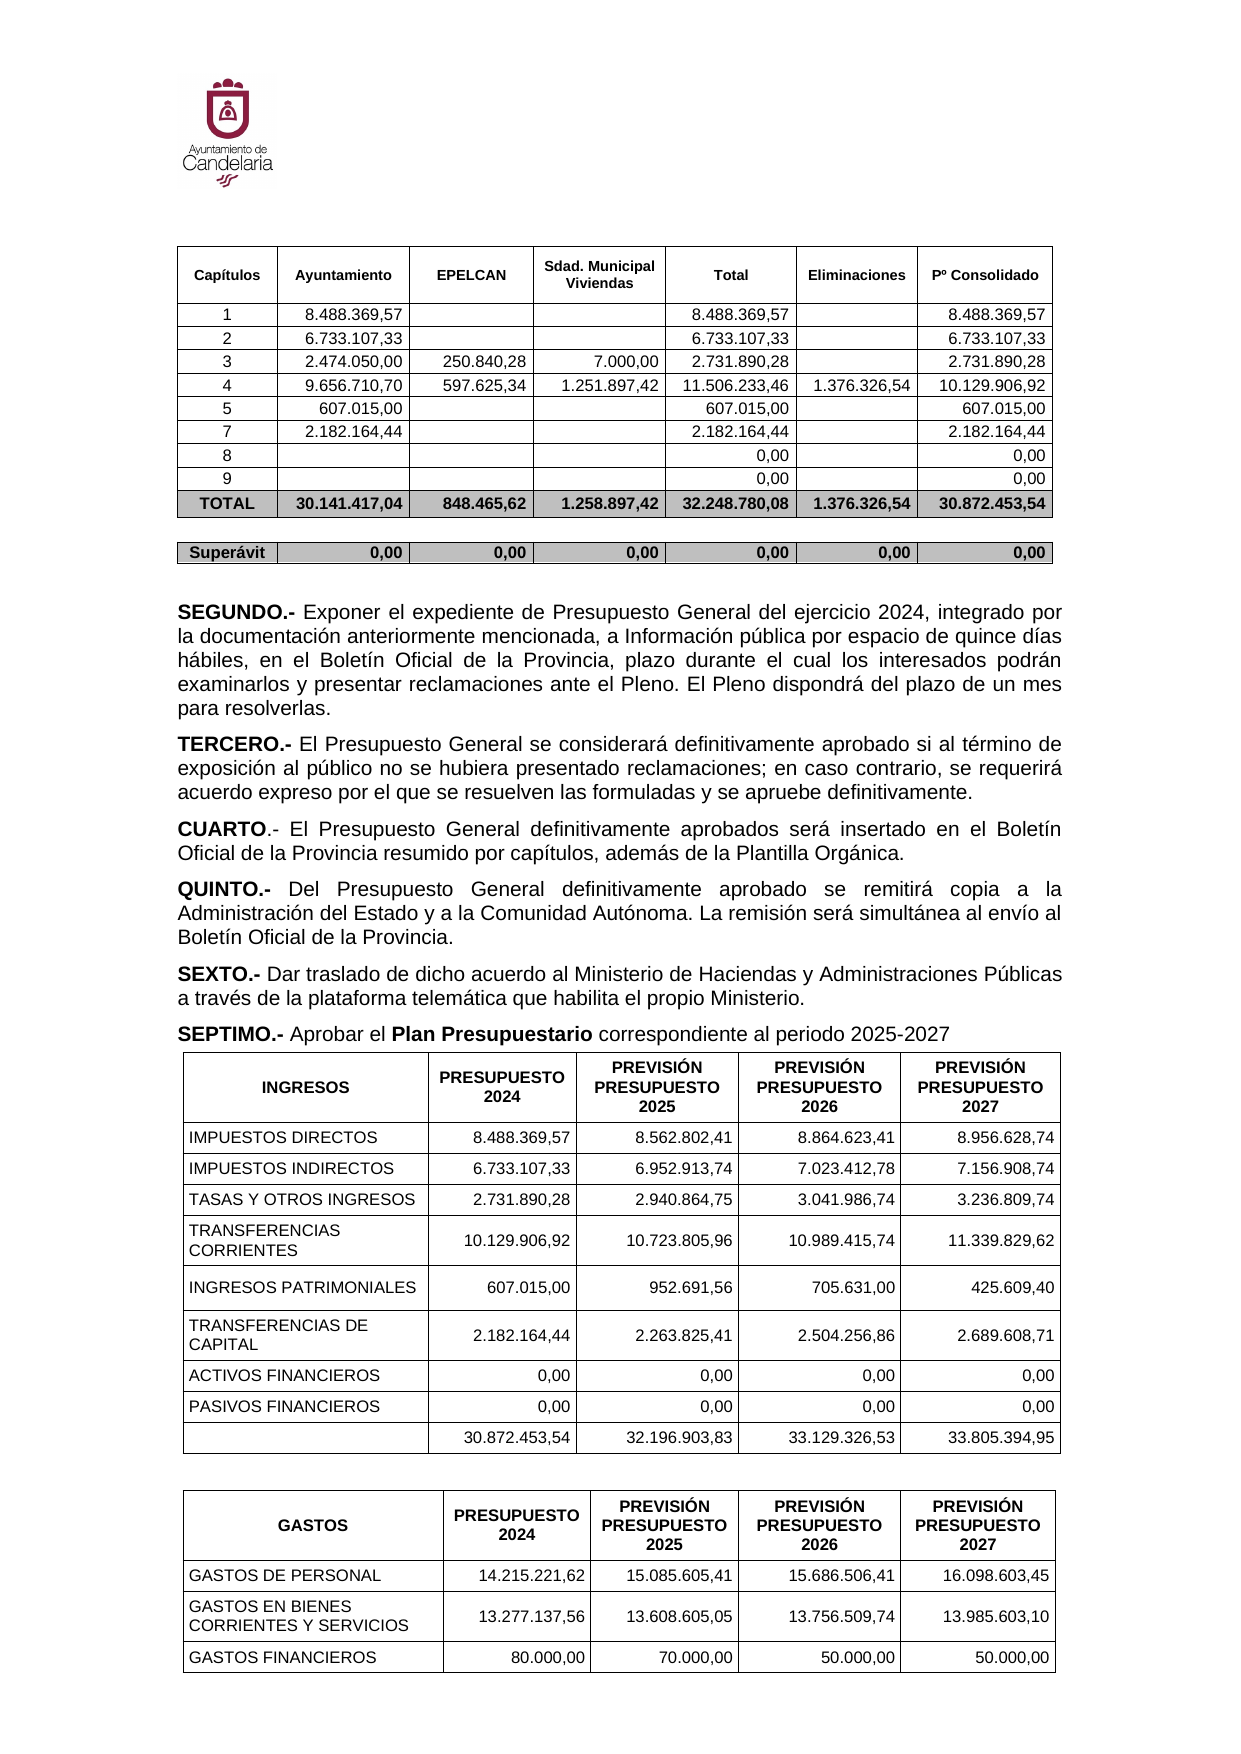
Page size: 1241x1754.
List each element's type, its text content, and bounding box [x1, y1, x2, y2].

table_cell [410, 444, 533, 467]
table_cell 0,00 [577, 1361, 738, 1391]
table_cell 1.376.326,54 [797, 491, 917, 517]
table_cell INGRESOS PATRIMONIALES [184, 1266, 428, 1309]
table_cell [177, 518, 277, 542]
table_cell 0,00 [918, 444, 1052, 467]
table_cell [797, 397, 917, 420]
table_cell Superávit [178, 543, 277, 562]
table_cell 2.731.890,28 [918, 350, 1052, 373]
table_cell GASTOS FINANCIEROS [184, 1642, 443, 1672]
table_cell 607.015,00 [278, 397, 409, 420]
table_cell IMPUESTOS INDIRECTOS [184, 1154, 428, 1184]
table_cell TRANSFERENCIAS DE CAPITAL [184, 1311, 428, 1360]
table_header INGRESOS [184, 1053, 428, 1122]
table_cell 9 [178, 468, 277, 490]
table_cell 6.733.107,33 [918, 327, 1052, 349]
table_cell 13.756.509,74 [739, 1592, 900, 1641]
table_cell 7 [178, 421, 277, 443]
table_cell 2.474.050,00 [278, 350, 409, 373]
table_cell [278, 468, 409, 490]
table_cell 10.989.415,74 [739, 1216, 900, 1265]
table_cell 30.141.417,04 [278, 491, 409, 517]
table_cell 607.015,00 [666, 397, 796, 420]
table_cell TASAS Y OTROS INGRESOS [184, 1185, 428, 1215]
table_cell 0,00 [901, 1361, 1060, 1391]
table_header PREVISIÓN PRESUPUESTO 2026 [739, 1491, 900, 1560]
table_cell 3.236.809,74 [901, 1185, 1060, 1215]
table_cell 0,00 [901, 1392, 1060, 1422]
table_cell 4 [178, 374, 277, 396]
table_cell 16.098.603,45 [901, 1561, 1055, 1591]
table_cell 32.196.903,83 [577, 1423, 738, 1453]
table_cell 2.731.890,28 [666, 350, 796, 373]
table_cell [797, 444, 917, 467]
table_cell 7.156.908,74 [901, 1154, 1060, 1184]
table_cell 11.339.829,62 [901, 1216, 1060, 1265]
table_cell 7.023.412,78 [739, 1154, 900, 1184]
table_cell 9.656.710,70 [278, 374, 409, 396]
table_cell 2.182.164,44 [278, 421, 409, 443]
table_cell 33.805.394,95 [901, 1423, 1060, 1453]
table_cell 8.488.369,57 [918, 304, 1052, 326]
table_cell [797, 468, 917, 490]
table_cell 0,00 [410, 543, 533, 562]
table_cell 0,00 [429, 1392, 576, 1422]
table_cell 0,00 [534, 543, 665, 562]
table_cell PASIVOS FINANCIEROS [184, 1392, 428, 1422]
table_cell 250.840,28 [410, 350, 533, 373]
text TERCERO.- El Presupuesto General se considerará definitivamente aprobado si al término de exposición al público no se hubiera presentado reclamaciones; en caso contrario, se requerirá acuerdo expreso por el que se resuelven las formuladas y se apruebe definitivamente. [177, 732, 1063, 804]
table_cell 1 [178, 304, 277, 326]
table_cell 2.182.164,44 [429, 1311, 576, 1360]
table_header PREVISIÓN PRESUPUESTO 2026 [739, 1053, 900, 1122]
table_cell 2.731.890,28 [429, 1185, 576, 1215]
table_cell Eliminaciones [797, 247, 917, 302]
table_cell 1.251.897,42 [534, 374, 665, 396]
table_cell [797, 327, 917, 349]
table_cell [666, 518, 796, 542]
table_cell 0,00 [918, 543, 1052, 562]
table_header PRESUPUESTO 2024 [429, 1053, 576, 1122]
table_cell 597.625,34 [410, 374, 533, 396]
table_cell 15.085.605,41 [591, 1561, 738, 1591]
table_cell 2.689.608,71 [901, 1311, 1060, 1360]
table_header PREVISIÓN PRESUPUESTO 2025 [591, 1491, 738, 1560]
table_cell EPELCAN [410, 247, 533, 302]
table_cell 13.985.603,10 [901, 1592, 1055, 1641]
table_cell 32.248.780,08 [666, 491, 796, 517]
table_cell GASTOS DE PERSONAL [184, 1561, 443, 1591]
text CUARTO.- El Presupuesto General definitivamente aprobados será insertado en el Boletín Oficial de la Provincia resumido por capítulos, además de la Plantilla Orgánica. [177, 817, 1063, 864]
table_cell [534, 397, 665, 420]
table_cell 0,00 [429, 1361, 576, 1391]
table_cell 8.488.369,57 [666, 304, 796, 326]
table_cell 3 [178, 350, 277, 373]
table_cell [534, 421, 665, 443]
table_cell 13.608.605,05 [591, 1592, 738, 1641]
table_cell 8.562.802,41 [577, 1123, 738, 1153]
table_cell 0,00 [797, 543, 917, 562]
table_cell 30.872.453,54 [429, 1423, 576, 1453]
table_cell 2.182.164,44 [918, 421, 1052, 443]
table_header PREVISIÓN PRESUPUESTO 2025 [577, 1053, 738, 1122]
table_cell 0,00 [739, 1392, 900, 1422]
text SEGUNDO.- Exponer el expediente de Presupuesto General del ejercicio 2024, integrado por la documentación anteriormente mencionada, a Información pública por espacio de quince días hábiles, en el Boletín Oficial de la Provincia, plazo durante el cual los interesados podrán examinarlos y presentar reclamaciones ante el Pleno. El Pleno dispondrá del plazo de un mes para resolverlas. [177, 600, 1063, 720]
table_cell 80.000,00 [444, 1642, 590, 1672]
table_cell 33.129.326,53 [739, 1423, 900, 1453]
table_cell 705.631,00 [739, 1266, 900, 1309]
table_cell 0,00 [918, 468, 1052, 490]
table_cell 0,00 [666, 468, 796, 490]
table_cell 70.000,00 [591, 1642, 738, 1672]
table_cell 1.376.326,54 [797, 374, 917, 396]
table_cell [534, 468, 665, 490]
table_cell 952.691,56 [577, 1266, 738, 1309]
table_cell [410, 327, 533, 349]
table_header PRESUPUESTO 2024 [444, 1491, 590, 1560]
table_header PREVISIÓN PRESUPUESTO 2027 [901, 1491, 1055, 1560]
table_cell GASTOS EN BIENES CORRIENTES Y SERVICIOS [184, 1592, 443, 1641]
table_cell TOTAL [178, 491, 277, 517]
table_cell [410, 421, 533, 443]
table_cell [410, 304, 533, 326]
table_cell ACTIVOS FINANCIEROS [184, 1361, 428, 1391]
table_cell [534, 304, 665, 326]
table_cell 8 [178, 444, 277, 467]
table_cell [797, 350, 917, 373]
table_cell 13.277.137,56 [444, 1592, 590, 1641]
table_cell 8.488.369,57 [278, 304, 409, 326]
text SEXTO.- Dar traslado de dicho acuerdo al Ministerio de Haciendas y Administraciones Públicas a través de la plataforma telemática que habilita el propio Ministerio. [177, 961, 1063, 1009]
table_cell Pº Consolidado [918, 247, 1052, 302]
table_cell Capítulos [178, 247, 277, 302]
table_cell 2.504.256,86 [739, 1311, 900, 1360]
text SEPTIMO.- Aprobar el Plan Presupuestario correspondiente al periodo 2025-2027 [177, 1022, 1063, 1046]
table_cell 0,00 [278, 543, 409, 562]
table_cell 2.182.164,44 [666, 421, 796, 443]
table_cell [278, 444, 409, 467]
table_cell 8.488.369,57 [429, 1123, 576, 1153]
table_cell Sdad. Municipal Viviendas [534, 247, 665, 302]
table_cell 50.000,00 [901, 1642, 1055, 1672]
table_cell 50.000,00 [739, 1642, 900, 1672]
table_cell 848.465,62 [410, 491, 533, 517]
table_cell 0,00 [666, 444, 796, 467]
table_cell 2.940.864,75 [577, 1185, 738, 1215]
table_cell [410, 397, 533, 420]
table_cell IMPUESTOS DIRECTOS [184, 1123, 428, 1153]
table_cell 8.864.623,41 [739, 1123, 900, 1153]
table_cell 10.723.805,96 [577, 1216, 738, 1265]
table_cell [534, 327, 665, 349]
table_cell 14.215.221,62 [444, 1561, 590, 1591]
table_cell [184, 1423, 428, 1453]
table_cell [797, 304, 917, 326]
table_cell 8.956.628,74 [901, 1123, 1060, 1153]
table_header GASTOS [184, 1491, 443, 1560]
table_cell [796, 518, 918, 542]
table_cell 425.609,40 [901, 1266, 1060, 1309]
table_cell 5 [178, 397, 277, 420]
table_cell 2 [178, 327, 277, 349]
table_cell 607.015,00 [429, 1266, 576, 1309]
table_cell 0,00 [666, 543, 796, 562]
table_cell 0,00 [577, 1392, 738, 1422]
table_cell 607.015,00 [918, 397, 1052, 420]
table_cell Ayuntamiento [278, 247, 409, 302]
table_cell [410, 518, 533, 542]
table_cell 11.506.233,46 [666, 374, 796, 396]
table_cell 1.258.897,42 [534, 491, 665, 517]
table_cell 2.263.825,41 [577, 1311, 738, 1360]
table_cell 7.000,00 [534, 350, 665, 373]
table_header PREVISIÓN PRESUPUESTO 2027 [901, 1053, 1060, 1122]
text QUINTO.- Del Presupuesto General definitivamente aprobado se remitirá copia a la Administración del Estado y a la Comunidad Autónoma. La remisión será simultánea al envío al Boletín Oficial de la Provincia. [177, 877, 1063, 949]
table_cell [534, 444, 665, 467]
table_cell 15.686.506,41 [739, 1561, 900, 1591]
table_cell [410, 468, 533, 490]
table_cell 10.129.906,92 [918, 374, 1052, 396]
table_cell 6.733.107,33 [666, 327, 796, 349]
table_cell Total [666, 247, 796, 302]
table_cell [797, 421, 917, 443]
table_cell 6.733.107,33 [429, 1154, 576, 1184]
table_cell 6.733.107,33 [278, 327, 409, 349]
table_cell 10.129.906,92 [429, 1216, 576, 1265]
table_cell 6.952.913,74 [577, 1154, 738, 1184]
table_cell 30.872.453,54 [918, 491, 1052, 517]
table_cell [918, 518, 1053, 542]
table_cell [533, 518, 666, 542]
table_cell 3.041.986,74 [739, 1185, 900, 1215]
table_cell [277, 518, 409, 542]
table_cell 0,00 [739, 1361, 900, 1391]
table_cell TRANSFERENCIAS CORRIENTES [184, 1216, 428, 1265]
